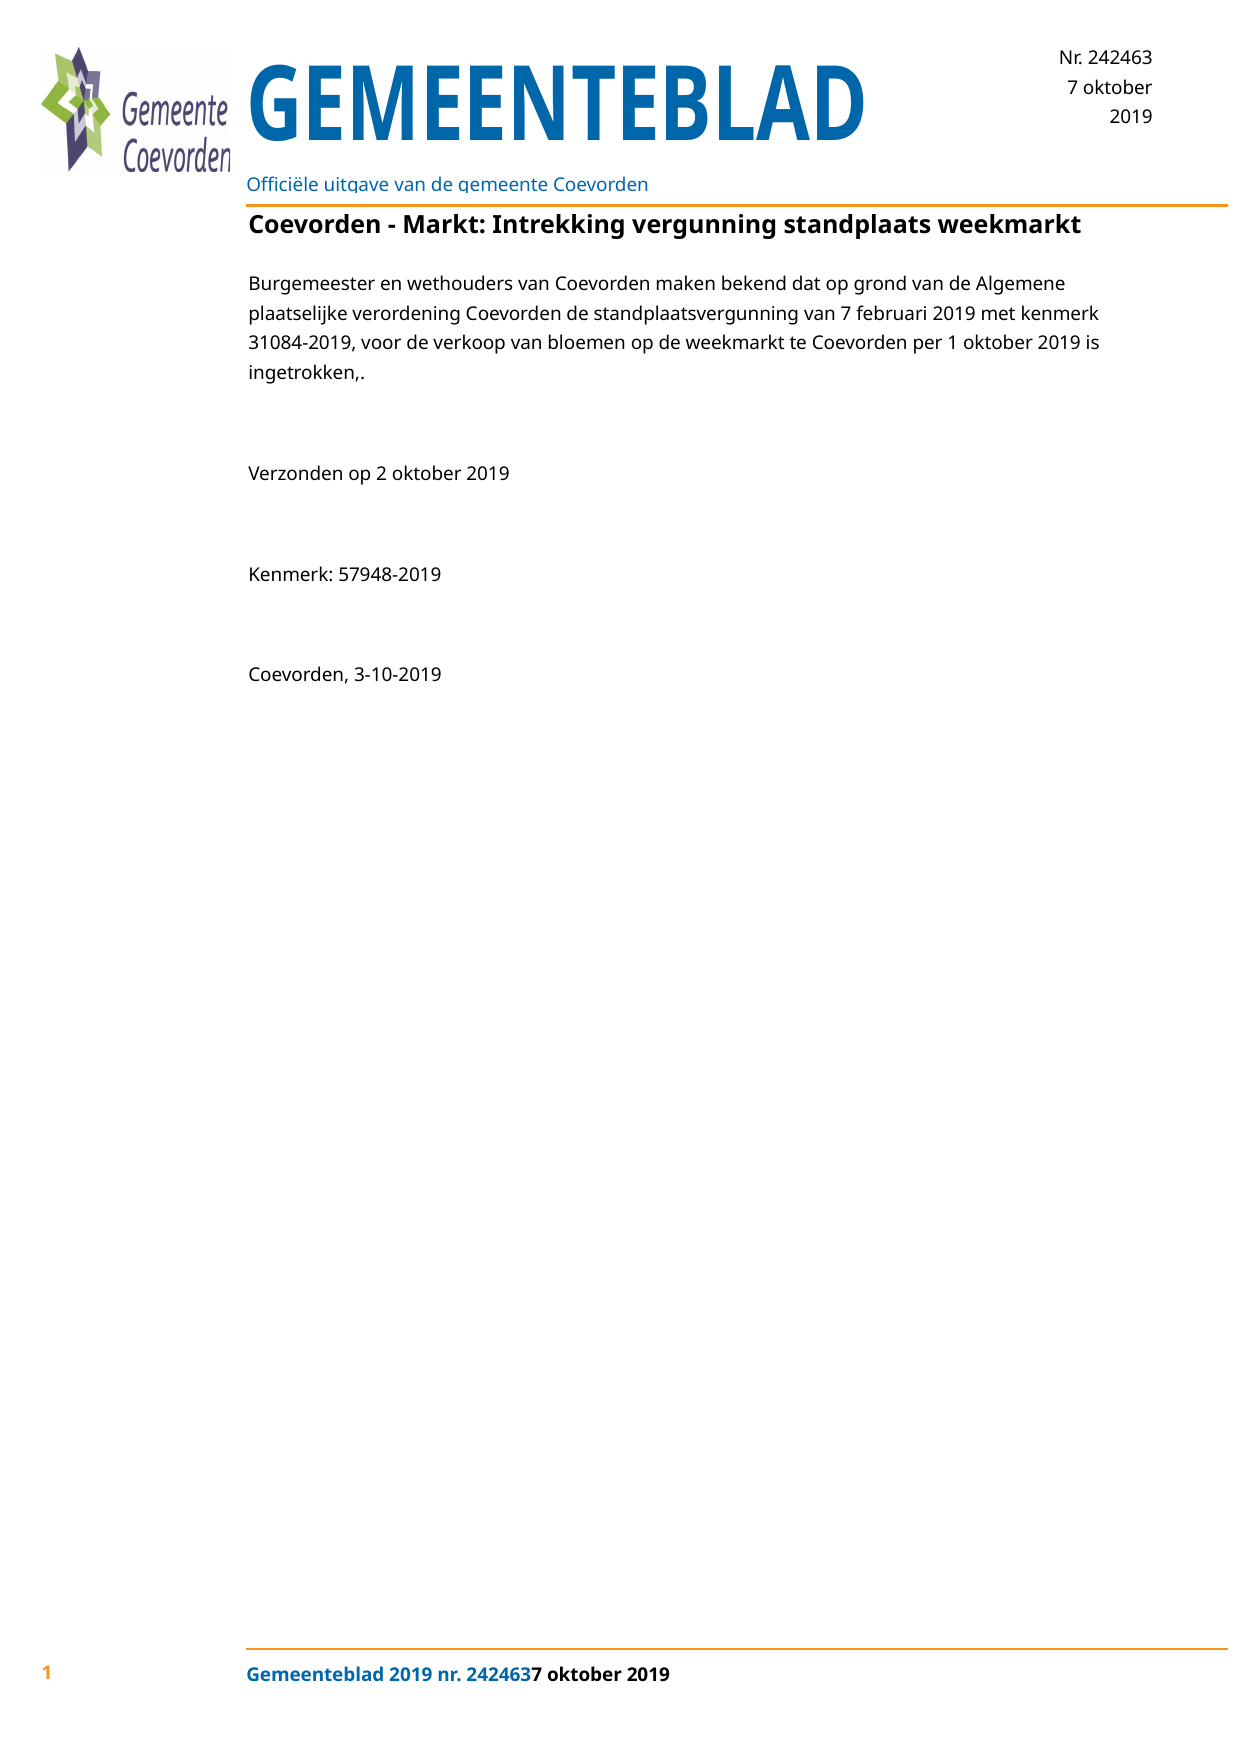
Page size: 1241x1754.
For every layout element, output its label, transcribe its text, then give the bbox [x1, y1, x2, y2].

text Coevorden, 3-10-2019 [248, 662, 1152, 687]
text Kenmerk: 57948-2019 [248, 561, 1152, 586]
picture [41, 47, 231, 172]
text Burgemeester en wethouders van Coevorden maken bekend dat op grond van de Algemene plaatselijke verordening Coevorden de standplaatsvergunning van 7 februari 2019 met kenmerk 31084-2019, voor de verkoop van bloemen op de weekmarkt te Coevorden per 1 oktober 2019 is ingetrokken,. [248, 270, 1152, 385]
text Coevorden - Markt: Intrekking vergunning standplaats weekmarkt [248, 207, 1152, 241]
text Verzonden op 2 oktober 2019 [248, 460, 1152, 486]
